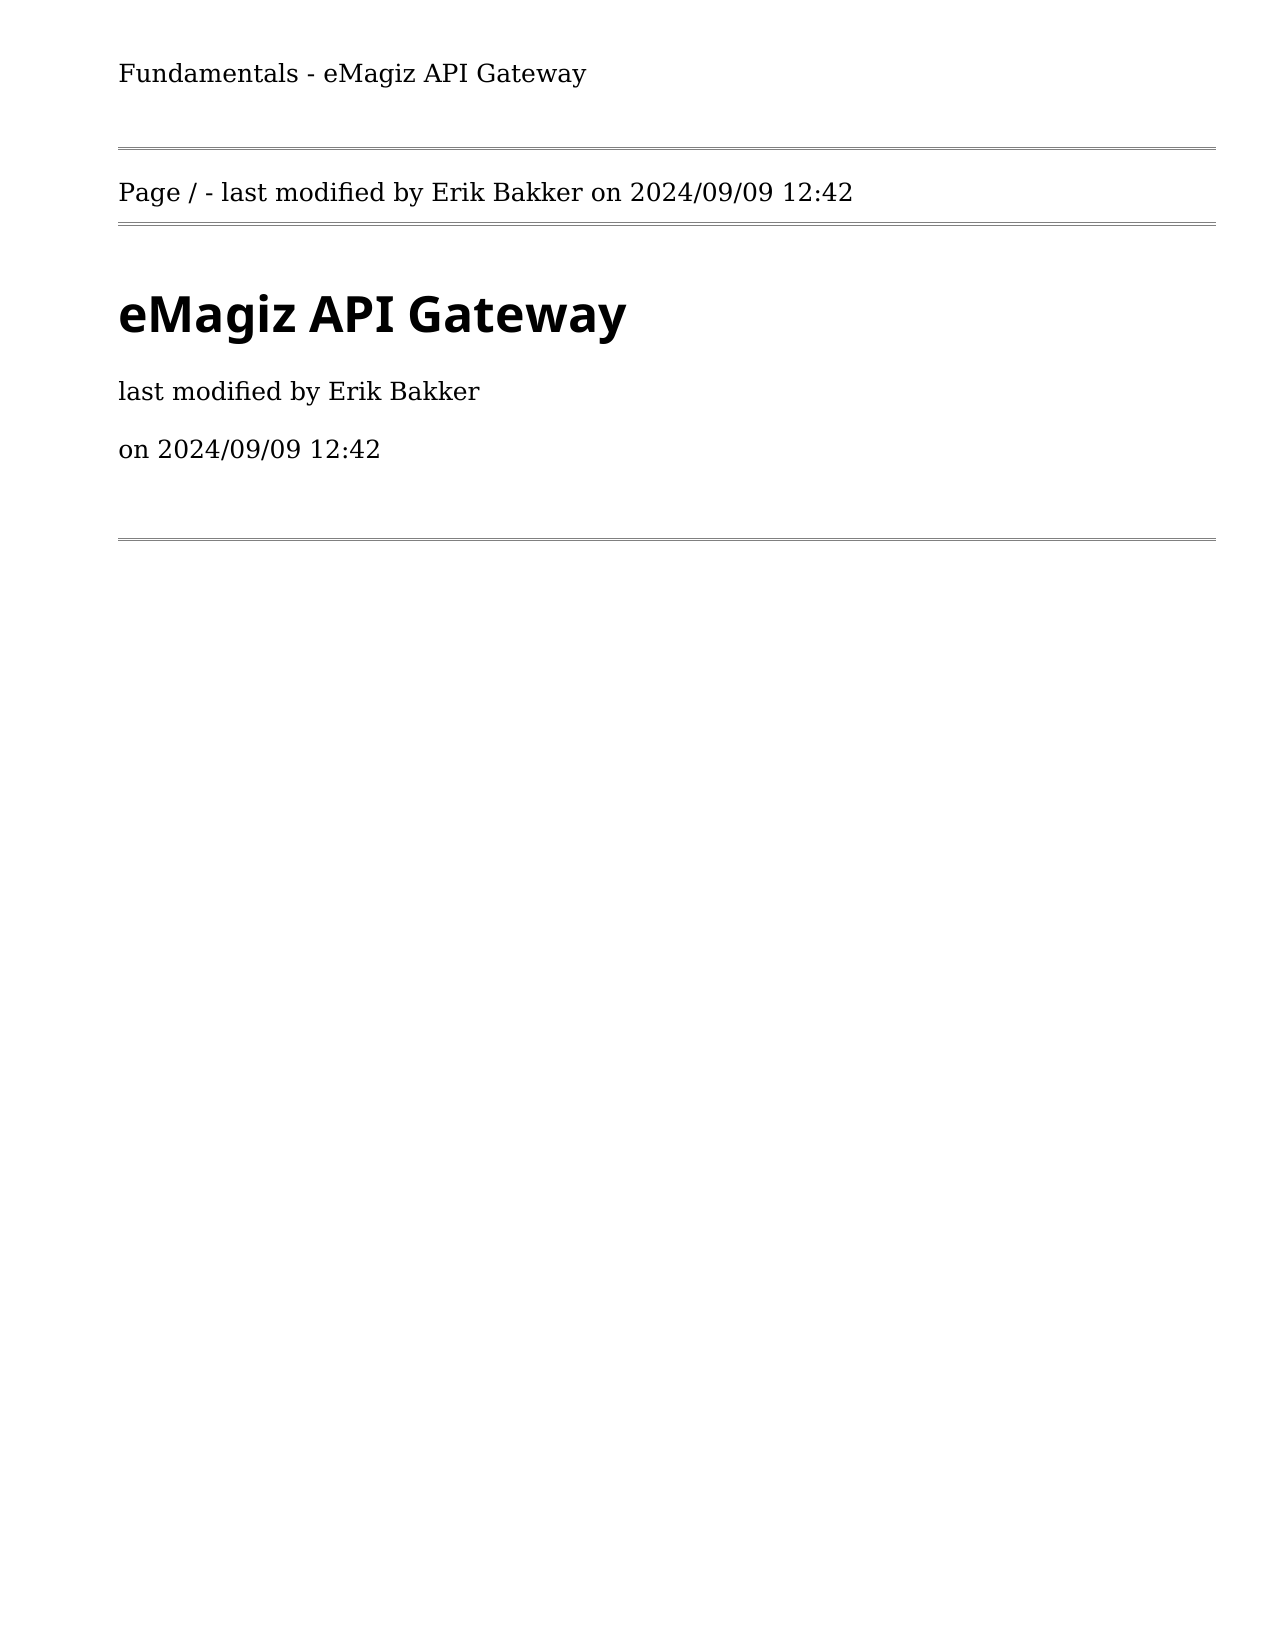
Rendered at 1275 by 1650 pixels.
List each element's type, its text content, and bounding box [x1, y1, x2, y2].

text Fundamentals - eMagiz API Gateway [118, 59, 1216, 88]
text Page / - last modified by Erik Bakker on 2024/09/09 12:42 [118, 179, 1216, 208]
text last modified by Erik Bakker [118, 377, 1216, 406]
text on 2024/09/09 12:42 [118, 435, 1216, 464]
subtitle eMagiz API Gateway [118, 279, 1216, 347]
